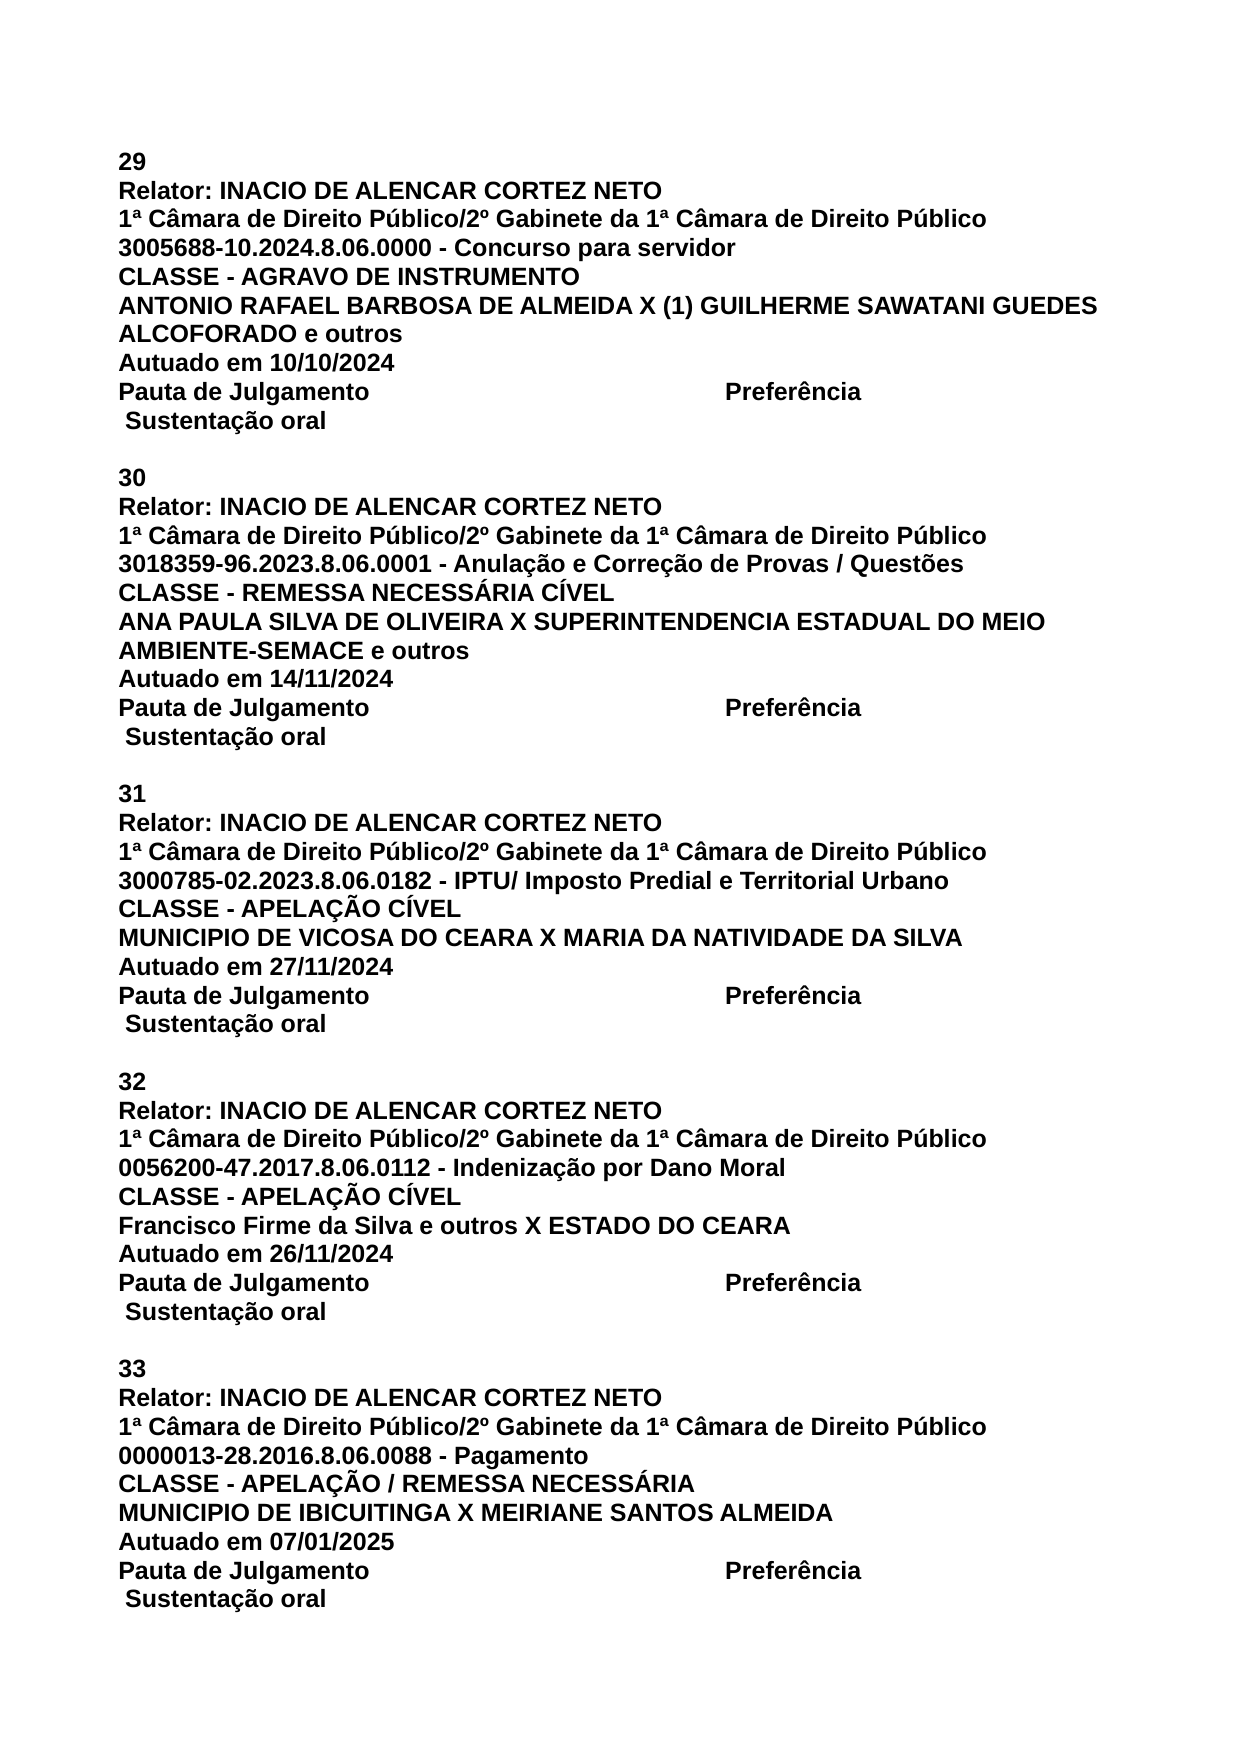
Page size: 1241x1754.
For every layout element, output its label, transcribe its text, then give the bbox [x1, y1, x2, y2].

text Sustentação oral [118, 1584, 1122, 1613]
text CLASSE - APELAÇÃO CÍVEL [118, 894, 1122, 923]
text 31 [118, 779, 1122, 808]
text 33 [118, 1354, 1122, 1383]
text Pauta de Julgamento Preferência [118, 1268, 1122, 1297]
text CLASSE - APELAÇÃO CÍVEL [118, 1182, 1122, 1211]
text Relator: INACIO DE ALENCAR CORTEZ NETO [118, 492, 1122, 521]
text Relator: INACIO DE ALENCAR CORTEZ NETO [118, 176, 1122, 204]
text 3000785-02.2023.8.06.0182 - IPTU/ Imposto Predial e Territorial Urbano [118, 866, 1122, 894]
text Pauta de Julgamento Preferência [118, 693, 1122, 722]
text MUNICIPIO DE VICOSA DO CEARA X MARIA DA NATIVIDADE DA SILVA [118, 923, 1122, 952]
text 1ª Câmara de Direito Público/2º Gabinete da 1ª Câmara de Direito Público [118, 204, 1122, 233]
text Autuado em 26/11/2024 [118, 1239, 1122, 1268]
text Sustentação oral [118, 722, 1122, 751]
text Relator: INACIO DE ALENCAR CORTEZ NETO [118, 808, 1122, 837]
text 1ª Câmara de Direito Público/2º Gabinete da 1ª Câmara de Direito Público [118, 1124, 1122, 1153]
text Sustentação oral [118, 1009, 1122, 1038]
text 1ª Câmara de Direito Público/2º Gabinete da 1ª Câmara de Direito Público [118, 837, 1122, 866]
text Autuado em 27/11/2024 [118, 952, 1122, 981]
text ANTONIO RAFAEL BARBOSA DE ALMEIDA X (1) GUILHERME SAWATANI GUEDES ALCOFORADO e outros [118, 291, 1122, 348]
text 32 [118, 1067, 1122, 1096]
text MUNICIPIO DE IBICUITINGA X MEIRIANE SANTOS ALMEIDA [118, 1498, 1122, 1527]
text 30 [118, 463, 1122, 492]
text Francisco Firme da Silva e outros X ESTADO DO CEARA [118, 1211, 1122, 1239]
text Pauta de Julgamento Preferência [118, 377, 1122, 406]
text Autuado em 07/01/2025 [118, 1527, 1122, 1556]
text Relator: INACIO DE ALENCAR CORTEZ NETO [118, 1383, 1122, 1412]
text 1ª Câmara de Direito Público/2º Gabinete da 1ª Câmara de Direito Público [118, 521, 1122, 549]
text 3018359-96.2023.8.06.0001 - Anulação e Correção de Provas / Questões [118, 549, 1122, 578]
text 0000013-28.2016.8.06.0088 - Pagamento [118, 1441, 1122, 1469]
text CLASSE - REMESSA NECESSÁRIA CÍVEL [118, 578, 1122, 607]
text Pauta de Julgamento Preferência [118, 981, 1122, 1009]
text 3005688-10.2024.8.06.0000 - Concurso para servidor [118, 233, 1122, 262]
text ANA PAULA SILVA DE OLIVEIRA X SUPERINTENDENCIA ESTADUAL DO MEIO AMBIENTE-SEMACE e outros [118, 607, 1122, 664]
text Autuado em 14/11/2024 [118, 664, 1122, 693]
text Autuado em 10/10/2024 [118, 348, 1122, 377]
text CLASSE - AGRAVO DE INSTRUMENTO [118, 262, 1122, 291]
text Relator: INACIO DE ALENCAR CORTEZ NETO [118, 1096, 1122, 1124]
text 0056200-47.2017.8.06.0112 - Indenização por Dano Moral [118, 1153, 1122, 1182]
text 1ª Câmara de Direito Público/2º Gabinete da 1ª Câmara de Direito Público [118, 1412, 1122, 1441]
text Sustentação oral [118, 406, 1122, 434]
text Sustentação oral [118, 1297, 1122, 1326]
text 29 [118, 147, 1122, 176]
text Pauta de Julgamento Preferência [118, 1556, 1122, 1584]
text CLASSE - APELAÇÃO / REMESSA NECESSÁRIA [118, 1469, 1122, 1498]
